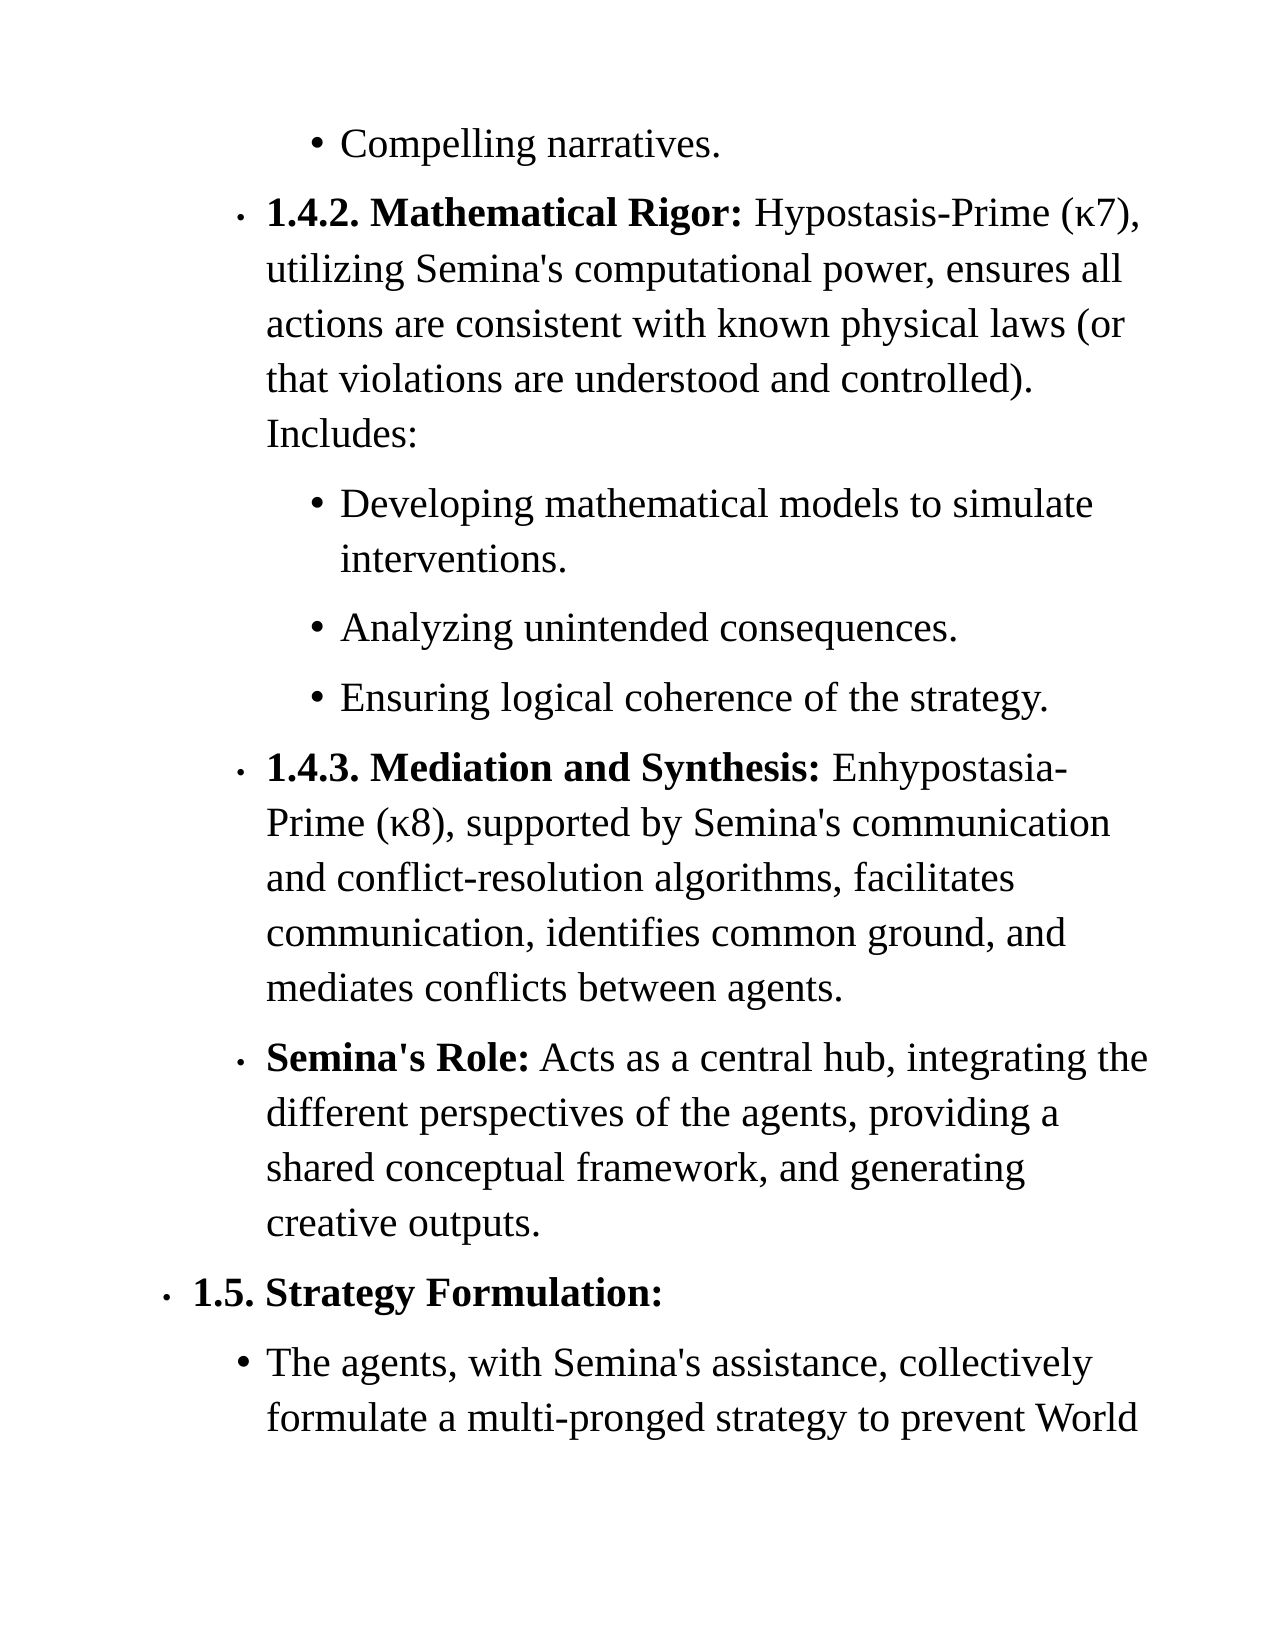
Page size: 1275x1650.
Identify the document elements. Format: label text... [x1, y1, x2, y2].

list Compelling narratives. [310, 118, 1157, 166]
list 1.4.3. Mediation and Synthesis: Enhypostasia-Prime (κ8), supported by Semina's communication and conflict-resolution algorithms, facilitates communication, identifies common ground, and mediates conflicts between agents. [236, 742, 1157, 1011]
list 1.5. Strategy Formulation: [162, 1268, 1157, 1316]
list Semina's Role: Acts as a central hub, integrating the different perspectives of the agents, providing a shared conceptual framework, and generating creative outputs. [236, 1033, 1157, 1246]
list 1.4.2. Mathematical Rigor: Hypostasis-Prime (κ7), utilizing Semina's computational power, ensures all actions are consistent with known physical laws (or that violations are understood and controlled). Includes: [236, 188, 1157, 456]
list The agents, with Semina's assistance, collectively formulate a multi-pronged strategy to prevent World [236, 1337, 1157, 1440]
list Developing mathematical models to simulate interventions. [310, 478, 1157, 581]
list Analyzing unintended consequences. [310, 603, 1157, 651]
list Ensuring logical coherence of the strategy. [310, 673, 1157, 721]
